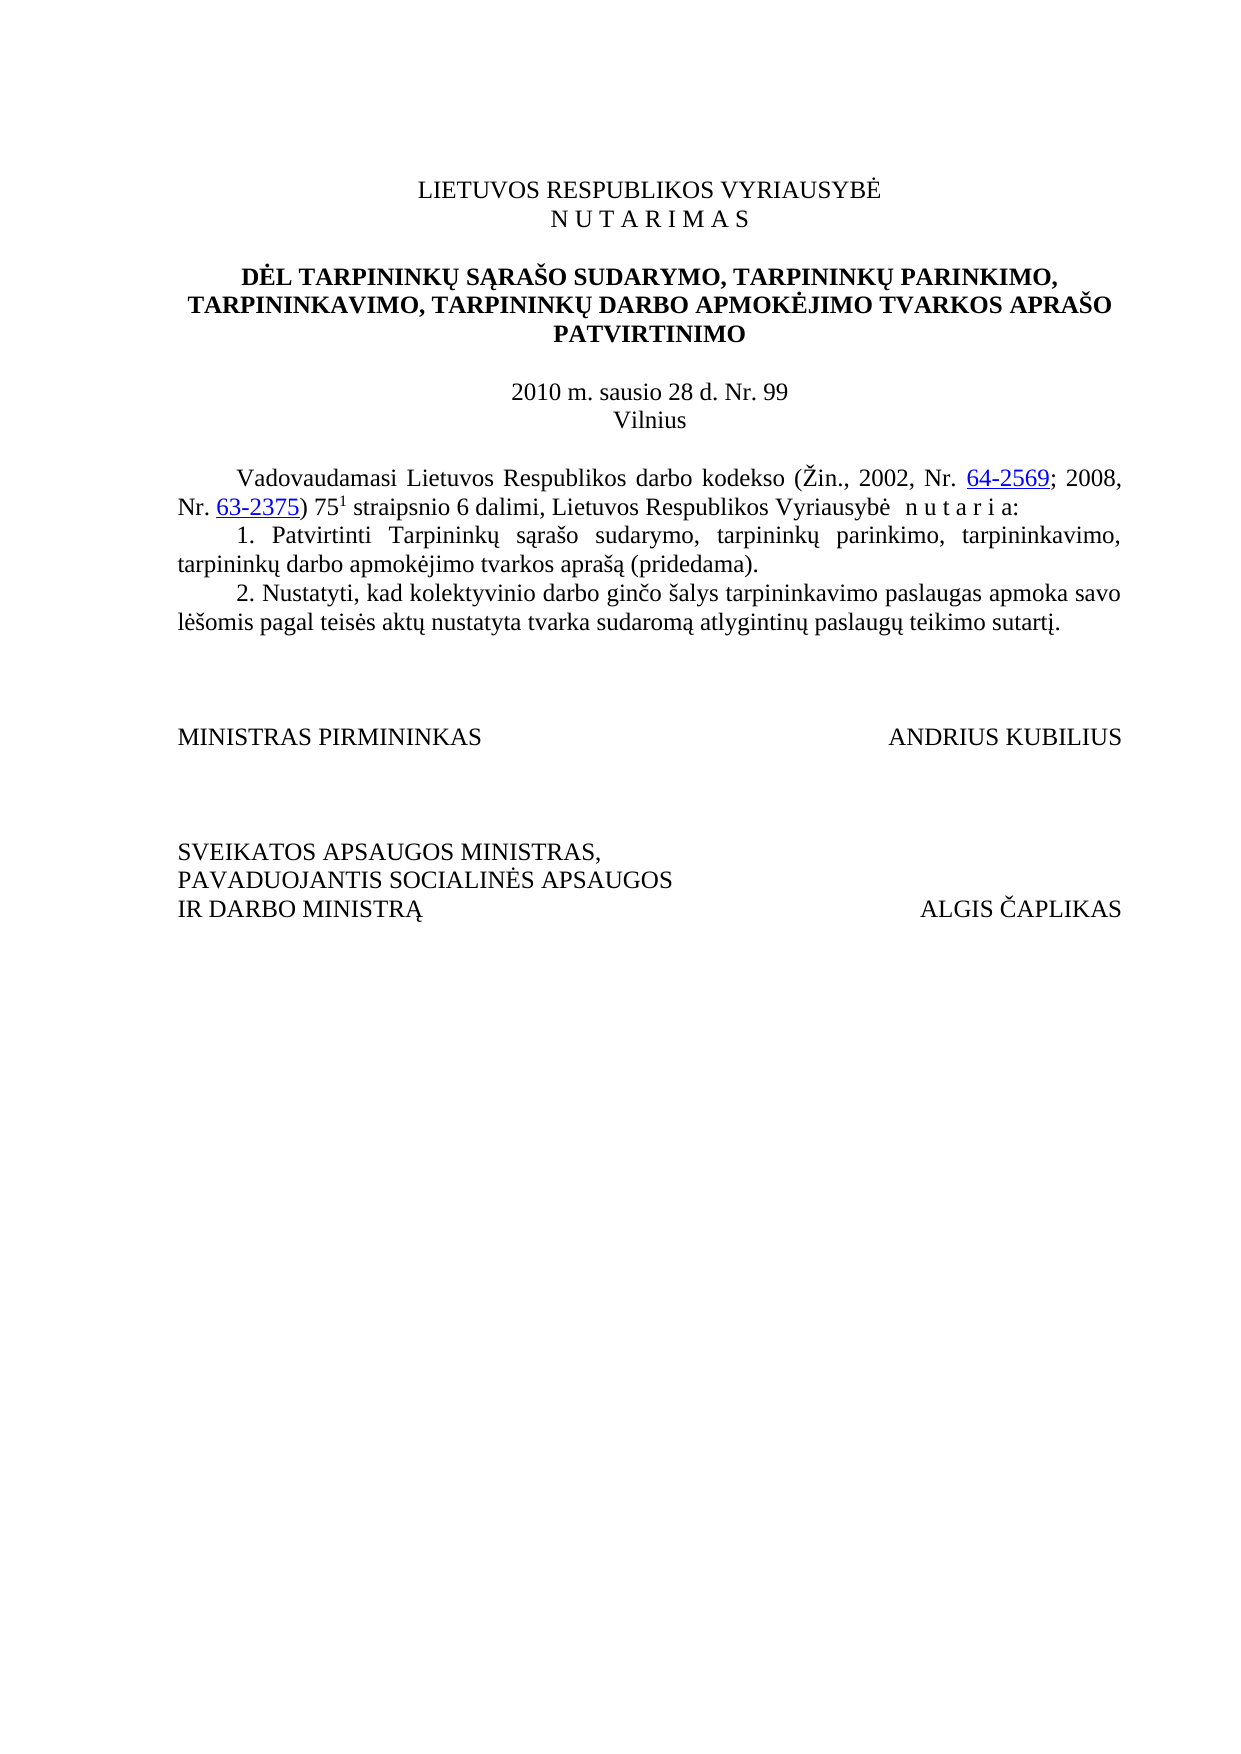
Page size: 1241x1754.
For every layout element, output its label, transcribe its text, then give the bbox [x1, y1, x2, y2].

text PAVADUOJANTIS SOCIALINĖS APSAUGOS [177, 866, 1122, 894]
text 2010 m. sausio 28 d. Nr. 99 [177, 377, 1122, 406]
text 2. Nustatyti, kad kolektyvinio darbo ginčo šalys tarpininkavimo paslaugas apmoka savo lėšomis pagal teisės aktų nustatyta tvarka sudaromą atlygintinų paslaugų teikimo sutartį. [177, 578, 1122, 636]
text Vilnius [177, 406, 1122, 434]
text NUTARIMAS [177, 204, 1122, 233]
text MINISTRAS PIRMININKAS ANDRIUS KUBILIUS [177, 722, 1122, 751]
text SVEIKATOS APSAUGOS MINISTRAS, [177, 837, 1122, 866]
text Lietuvos Respublikos Vyriausybė [177, 176, 1122, 204]
text DĖL TARPININKŲ SĄRAŠO SUDARYMO, TARPININKŲ PARINKIMO, TARPININKAVIMO, TARPININKŲ DARBO APMOKĖJIMO TVARKOS APRAŠO PATVIRTINIMO [177, 262, 1122, 348]
text Vadovaudamasi Lietuvos Respublikos darbo kodekso (Žin., 2002, Nr. 64-2569; 2008, Nr. 63-2375) 751 straipsnio 6 dalimi, Lietuvos Respublikos Vyriausybė nutaria: [177, 463, 1122, 521]
text 1. Patvirtinti Tarpininkų sąrašo sudarymo, tarpininkų parinkimo, tarpininkavimo, tarpininkų darbo apmokėjimo tvarkos aprašą (pridedama). [177, 521, 1122, 578]
text IR DARBO MINISTRĄ ALGIS ČAPLIKAS [177, 894, 1122, 923]
